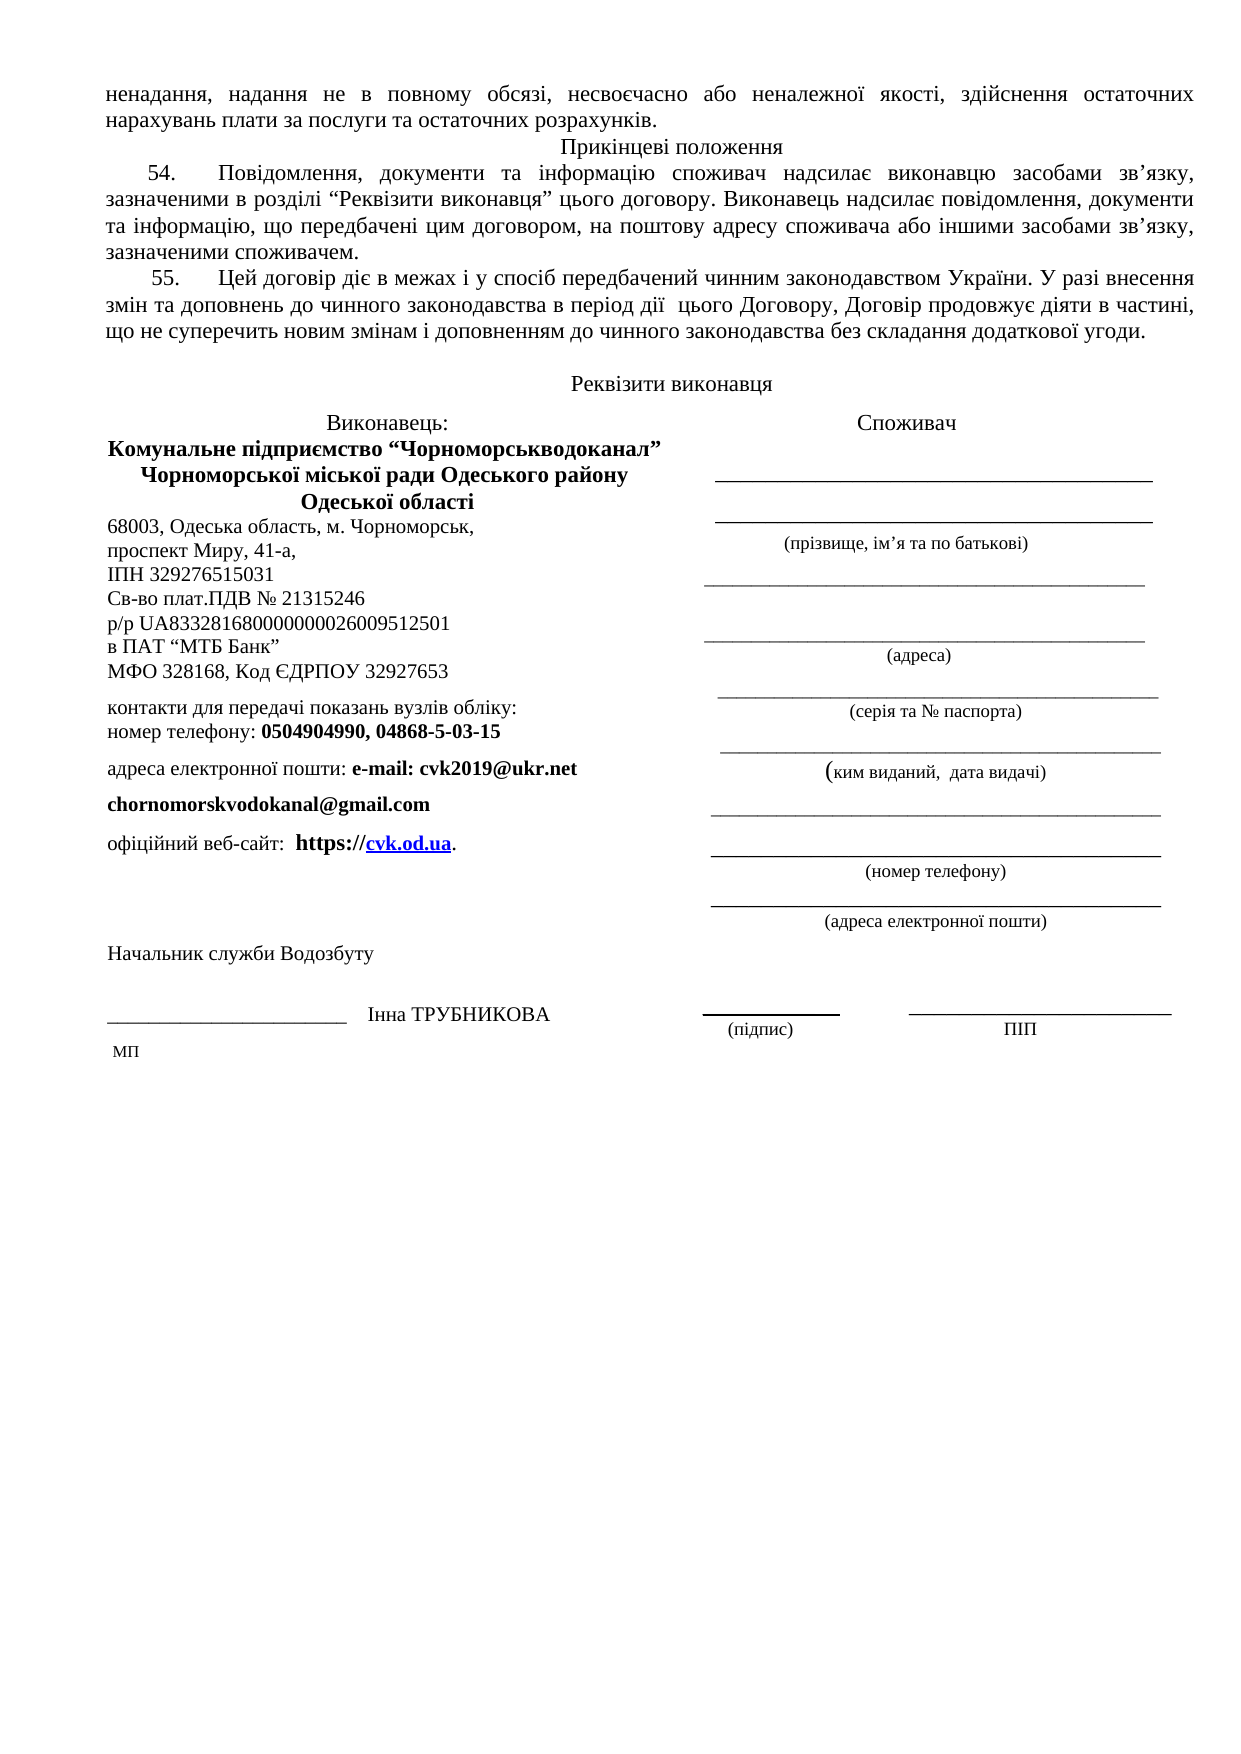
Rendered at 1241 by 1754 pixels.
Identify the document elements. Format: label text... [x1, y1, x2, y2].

list Повідомлення, документи та інформацію споживач надсилає виконавцю засобами зв’язку, зазначеними в розділі “Реквізити виконавця” цього договору. Виконавець надсилає повідомлення, документи та інформацію, що передбачені цим договором, на поштову адресу споживача або іншими засобами зв’язку, зазначеними споживачем. [105, 159, 1196, 264]
table_header Споживач ___________________________________ ___________________________________ (прізвище, ім’я та по батькові) _______________________________________________ _______________________________________________ (адреса) _______________________________________________ (серія та № паспорта) _______________________________________________ (ким виданий, дата видачі) ________________________________________________ ____________________________________ (номер телефону) ____________________________________ (адреса електронної пошти) _________ _____________________ (підпис) ПІП [679, 396, 1193, 1062]
text Реквізити виконавця [105, 370, 1196, 396]
text ненадання, надання не в повному обсязі, несвоєчасно або неналежної якості, здійснення остаточних нарахувань плати за послуги та остаточних розрахунків. [105, 80, 1196, 133]
list Цей договір діє в межах і у спосіб передбачений чинним законодавством України. У разі внесення змін та доповнень до чинного законодавства в період дії цього Договору, Договір продовжує діяти в частині, що не суперечить новим змінам і доповненням до чинного законодавства без складання додаткової угоди. [105, 264, 1196, 343]
table_header Виконавець: Комунальне підприємство “Чорноморськводоканал” Чорноморської міської ради Одеського району Одеської області 68003, Одеська область, м. Чорноморськ, проспект Миру, 41-а, ІПН 329276515031 Св-во плат.ПДВ № 21315246 р/р UA833281680000000026009512501 в ПАТ “МТБ Банк” МФО 328168, Код ЄДРПОУ 32927653 контакти для передачі показань вузлів обліку: номер телефону: 0504904990, 04868-5-03-15 адреса електронної пошти: e-mail: cvk2019@ukr.net chornomorskvodokanal@gmail.com офіційний веб-сайт: https://cvk.od.ua. Начальник служби Водозбуту _______________________ Інна ТРУБНИКОВА МП [96, 396, 679, 1062]
text Прикінцеві положення [105, 133, 1196, 159]
